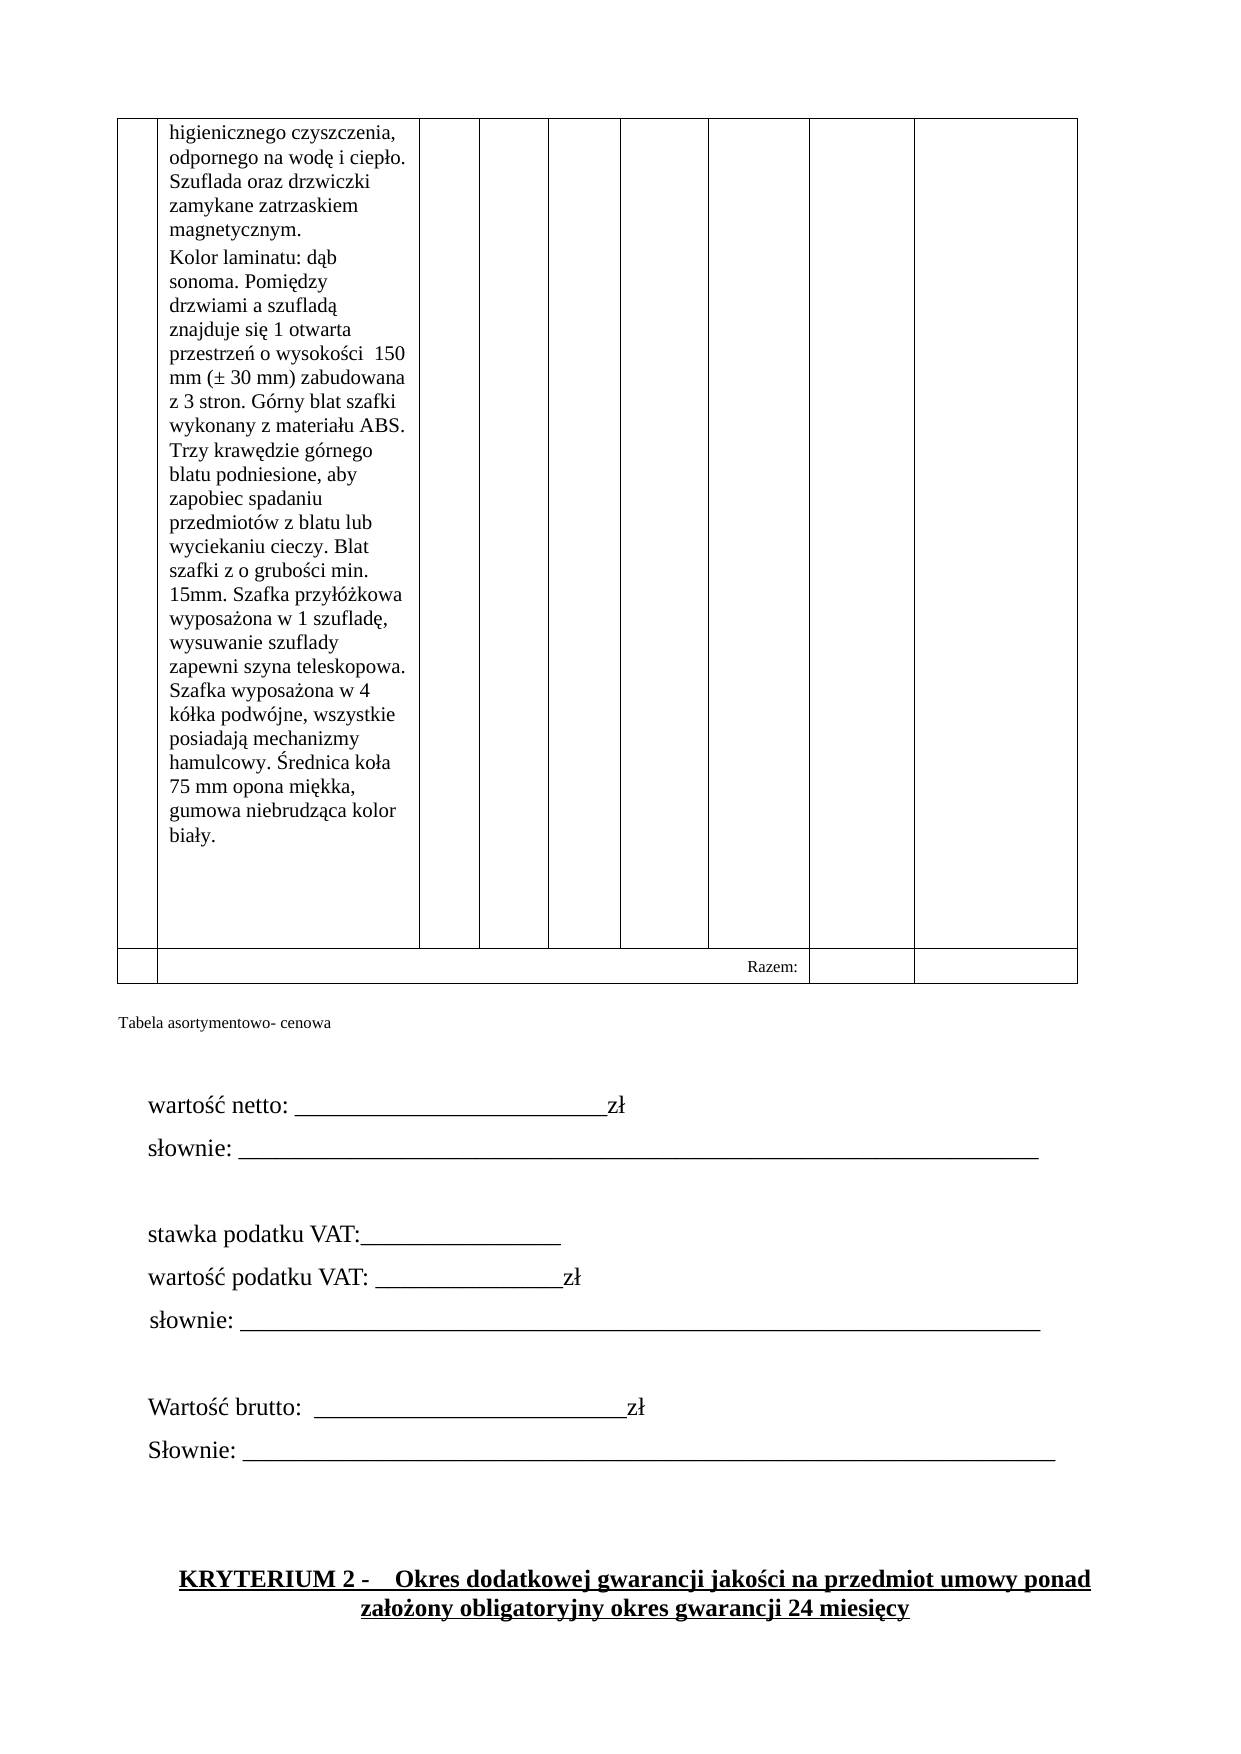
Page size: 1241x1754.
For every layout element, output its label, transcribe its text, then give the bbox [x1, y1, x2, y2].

text Słownie: _________________________________________________________________ [148, 1435, 1122, 1463]
table_cell [915, 949, 1077, 983]
table_cell [810, 949, 914, 983]
text wartość podatku VAT: _______________zł [148, 1262, 1122, 1291]
table_cell [621, 119, 708, 948]
table_cell [420, 119, 479, 948]
table_cell [118, 949, 157, 983]
text stawka podatku VAT:________________ [148, 1219, 1122, 1248]
text wartość netto: _________________________zł [148, 1090, 1122, 1118]
text słownie: ________________________________________________________________ [148, 1133, 1122, 1162]
text słownie: ________________________________________________________________ [118, 1305, 1122, 1334]
table_cell [810, 119, 914, 948]
table_cell [915, 119, 1077, 948]
text Wartość brutto: _________________________zł [148, 1392, 1122, 1420]
table_cell [709, 119, 809, 948]
text KRYTERIUM 2 - Okres dodatkowej gwarancji jakości na przedmiot umowy ponad założony obligatoryjny okres gwarancji 24 miesięcy [148, 1564, 1122, 1622]
table_cell [118, 119, 157, 948]
table_cell Razem: [158, 949, 809, 983]
text Tabela asortymentowo- cenowa [118, 1013, 1122, 1032]
table_cell higienicznego czyszczenia, odpornego na wodę i ciepło. Szuflada oraz drzwiczki zamykane zatrzaskiem magnetycznym. Kolor laminatu: dąb sonoma. Pomiędzy drzwiami a szufladą znajduje się 1 otwarta przestrzeń o wysokości 150 mm (± 30 mm) zabudowana z 3 stron. Górny blat szafki wykonany z materiału ABS. Trzy krawędzie górnego blatu podniesione, aby zapobiec spadaniu przedmiotów z blatu lub wyciekaniu cieczy. Blat szafki z o grubości min. 15mm. Szafka przyłóżkowa wyposażona w 1 szufladę, wysuwanie szuflady zapewni szyna teleskopowa. Szafka wyposażona w 4 kółka podwójne, wszystkie posiadają mechanizmy hamulcowy. Średnica koła 75 mm opona miękka, gumowa niebrudząca kolor biały. [158, 119, 419, 948]
table_cell [480, 119, 548, 948]
table_cell [549, 119, 620, 948]
